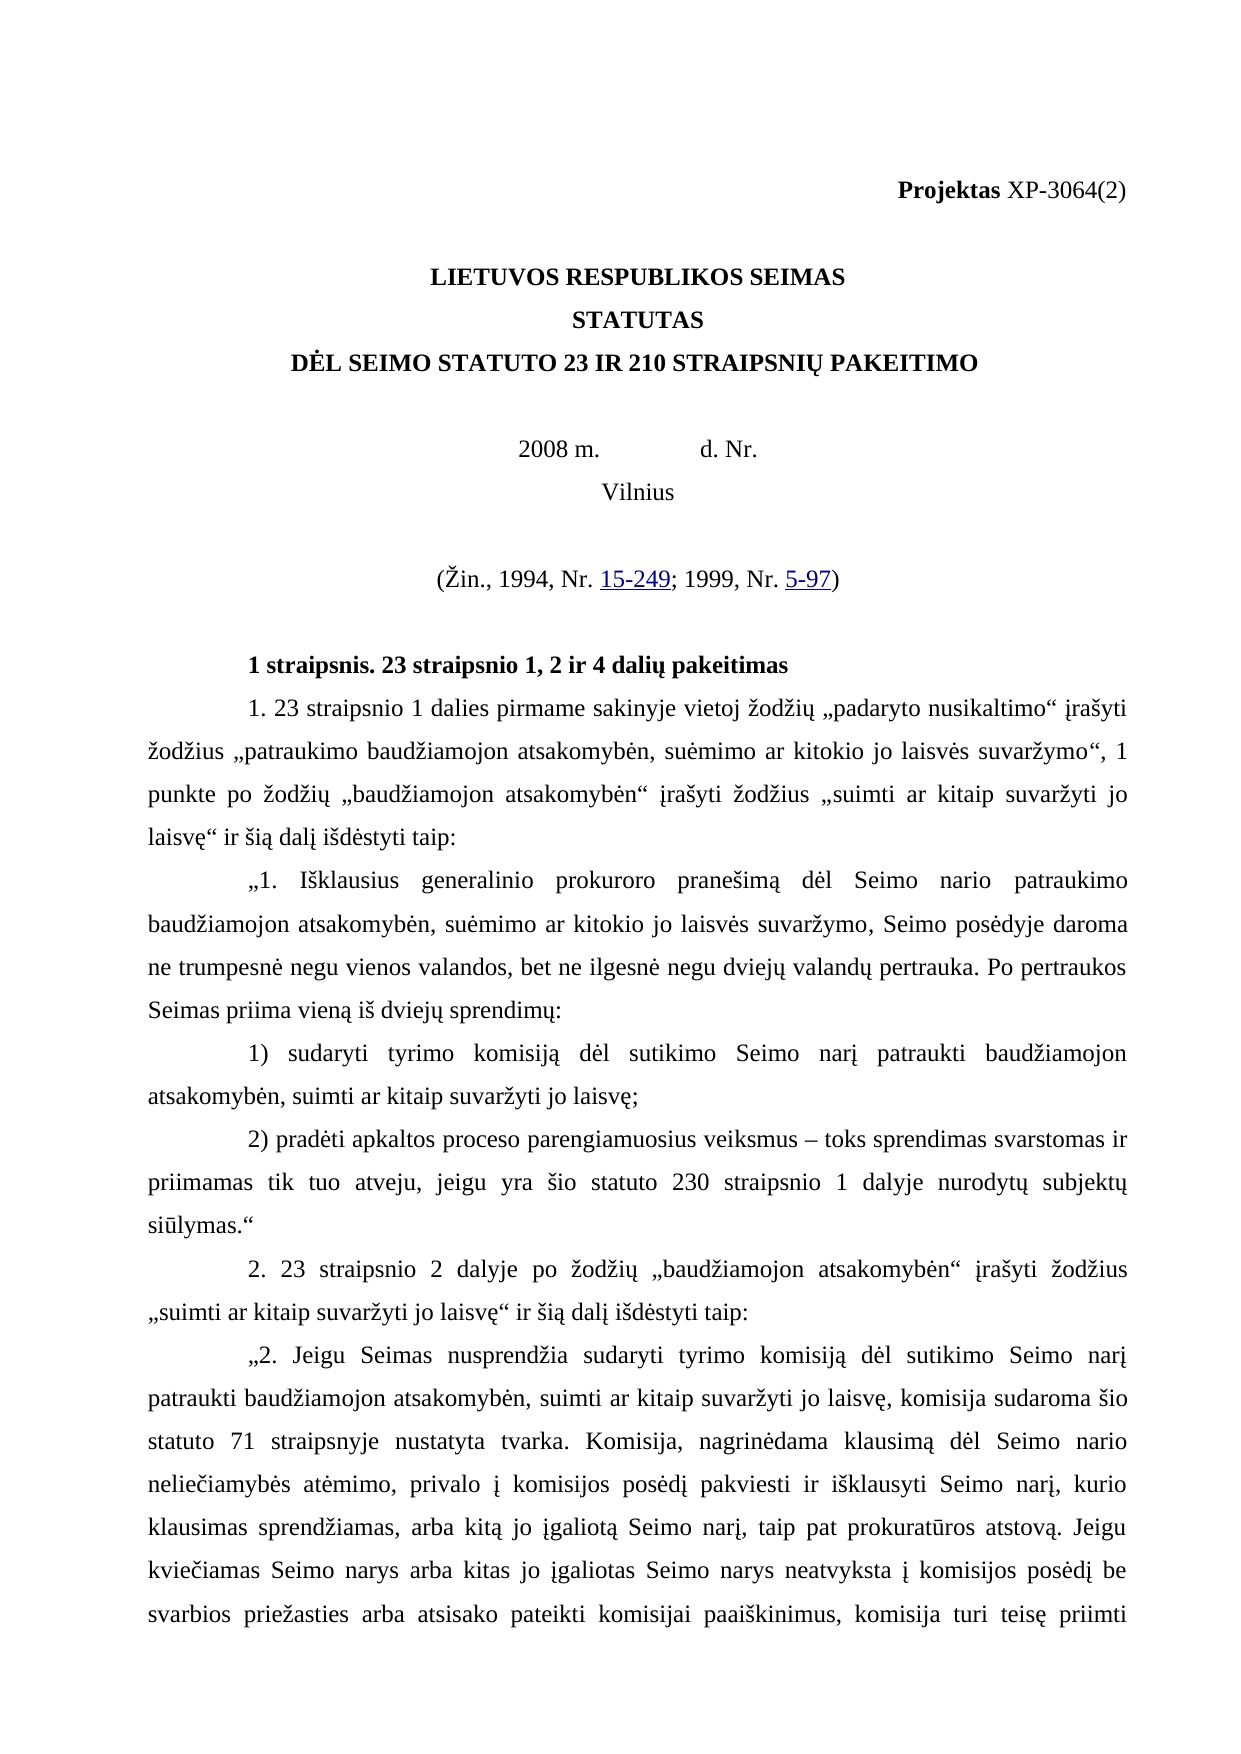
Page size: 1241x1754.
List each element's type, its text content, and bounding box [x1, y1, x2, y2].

text 1) sudaryti tyrimo komisiją dėl sutikimo Seimo narį patraukti baudžiamojon atsakomybėn, suimti ar kitaip suvaržyti jo laisvę; [148, 1038, 1128, 1110]
text 1. 23 straipsnio 1 dalies pirmame sakinyje vietoj žodžių „padaryto nusikaltimo“ įrašyti žodžius „patraukimo baudžiamojon atsakomybėn, suėmimo ar kitokio jo laisvės suvaržymo“, 1 punkte po žodžių „baudžiamojon atsakomybėn“ įrašyti žodžius „suimti ar kitaip suvaržyti jo laisvę“ ir šią dalį išdėstyti taip: [148, 693, 1128, 851]
text 1 straipsnis. 23 straipsnio 1, 2 ir 4 dalių pakeitimas [248, 650, 1128, 679]
text 2) pradėti apkaltos proceso parengiamuosius veiksmus – toks sprendimas svarstomas ir priimamas tik tuo atveju, jeigu yra šio statuto 230 straipsnio 1 dalyje nurodytų subjektų siūlymas.“ [148, 1124, 1128, 1239]
text Vilnius [148, 477, 1128, 506]
text 2. 23 straipsnio 2 dalyje po žodžių „baudžiamojon atsakomybėn“ įrašyti žodžius „suimti ar kitaip suvaržyti jo laisvę“ ir šią dalį išdėstyti taip: [148, 1254, 1128, 1326]
text DĖL SEIMO STATUTO 23 IR 210 STRAIPSNIŲ PAKEITIMO [148, 348, 1128, 377]
text LIETUVOS RESPUBLIKOS SEIMAS [148, 262, 1128, 291]
text Projektas XP-3064(2) [823, 176, 1128, 204]
text „2. Jeigu Seimas nusprendžia sudaryti tyrimo komisiją dėl sutikimo Seimo narį patraukti baudžiamojon atsakomybėn, suimti ar kitaip suvaržyti jo laisvę, komisija sudaroma šio statuto 71 straipsnyje nustatyta tvarka. Komisija, nagrinėdama klausimą dėl Seimo nario neliečiamybės atėmimo, privalo į komisijos posėdį pakviesti ir išklausyti Seimo narį, kurio klausimas sprendžiamas, arba kitą jo įgaliotą Seimo narį, taip pat prokuratūros atstovą. Jeigu kviečiamas Seimo narys arba kitas jo įgaliotas Seimo narys neatvyksta į komisijos posėdį be svarbios priežasties arba atsisako pateikti komisijai paaiškinimus, komisija turi teisę priimti [148, 1340, 1128, 1627]
text „1. Išklausius generalinio prokuroro pranešimą dėl Seimo nario patraukimo baudžiamojon atsakomybėn, suėmimo ar kitokio jo laisvės suvaržymo, Seimo posėdyje daroma ne trumpesnė negu vienos valandos, bet ne ilgesnė negu dviejų valandų pertrauka. Po pertraukos Seimas priima vieną iš dviejų sprendimų: [148, 866, 1128, 1024]
text STATUTAS [148, 305, 1128, 334]
text (Žin., 1994, Nr. 15-249; 1999, Nr. 5-97) [148, 564, 1128, 592]
text 2008 m. d. Nr. [148, 434, 1128, 463]
